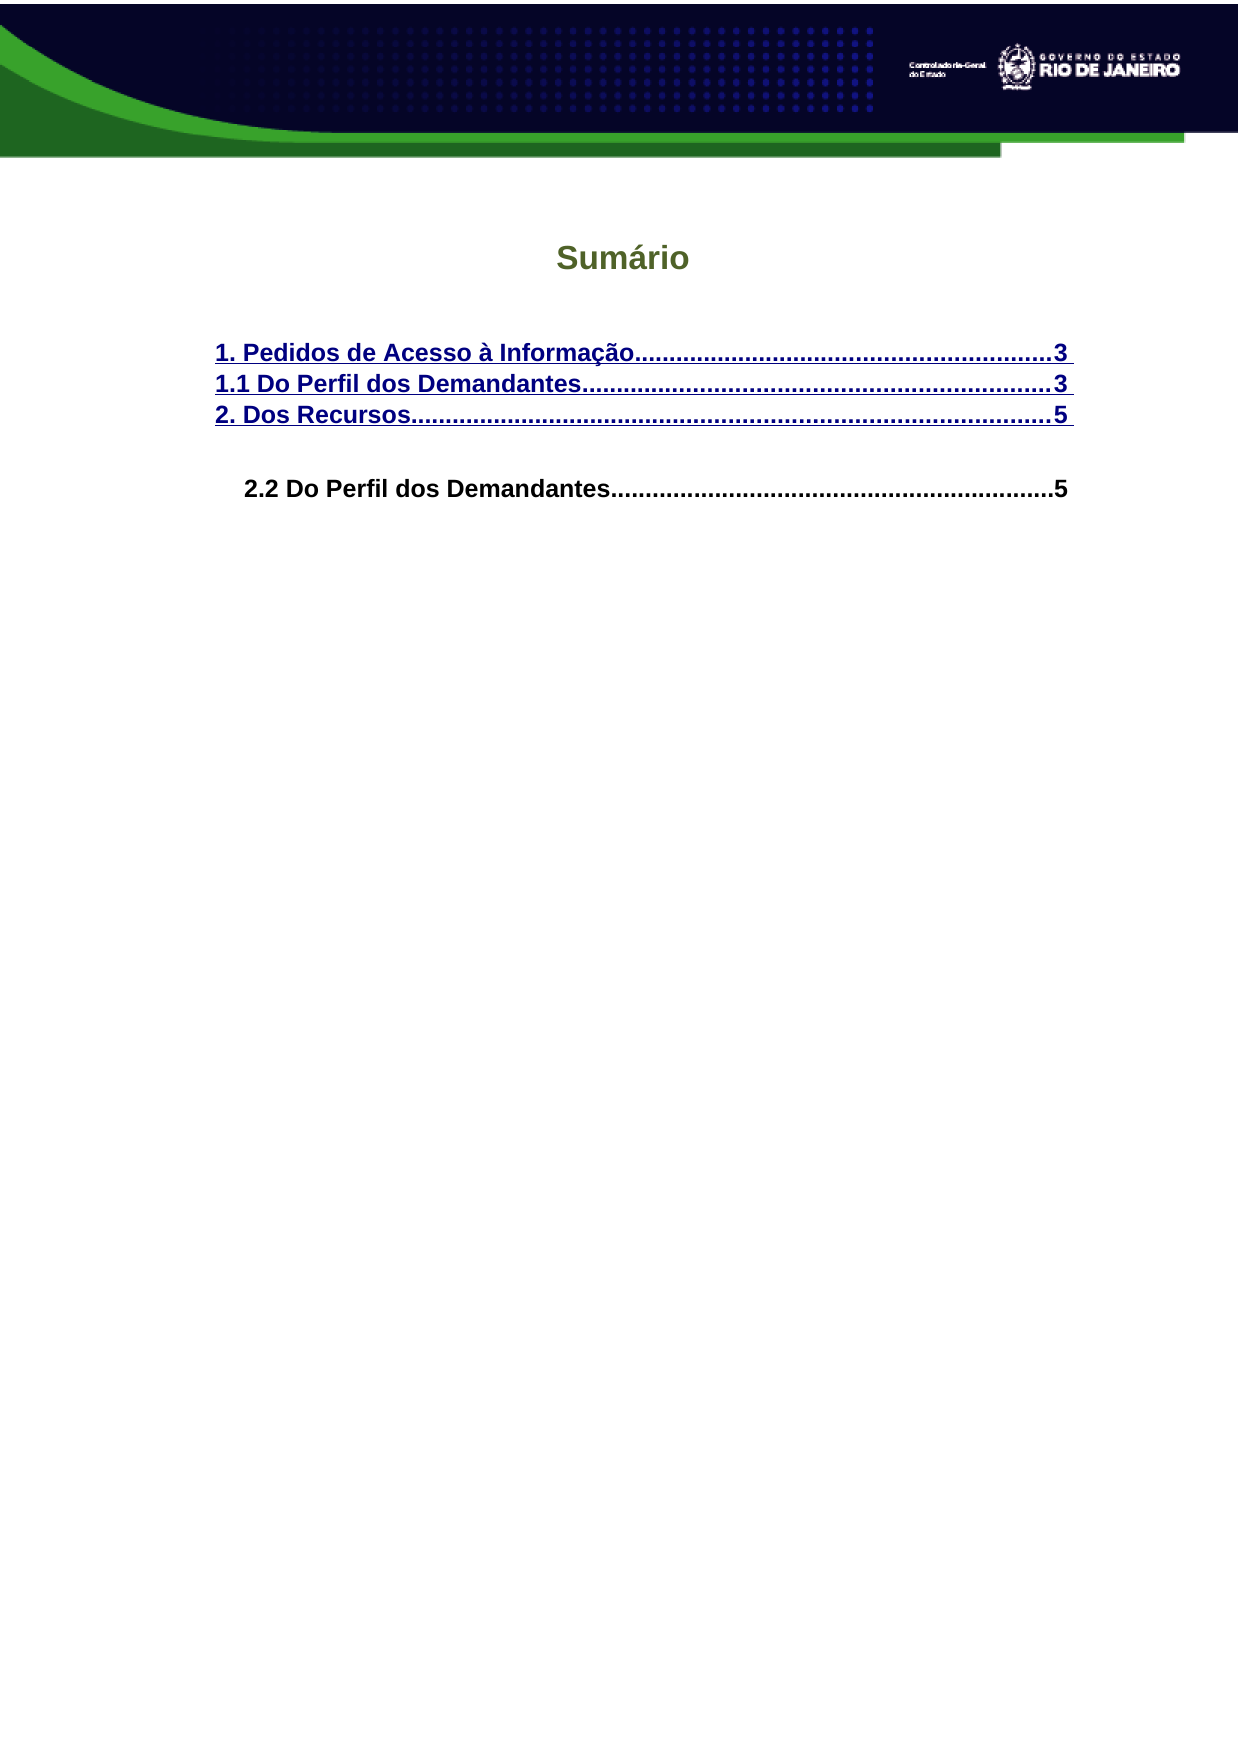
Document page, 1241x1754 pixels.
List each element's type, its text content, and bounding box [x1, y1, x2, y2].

text 1.1 Do Perfil dos Demandantes 3 [215, 369, 1074, 394]
text 2. Dos Recursos 5 [215, 399, 1074, 425]
text 2.2 Do Perfil dos Demandantes................................................................5 [154, 473, 1076, 502]
text Sumário [176, 238, 1079, 277]
text 1. Pedidos de Acesso à Informação 3 [215, 338, 1074, 363]
